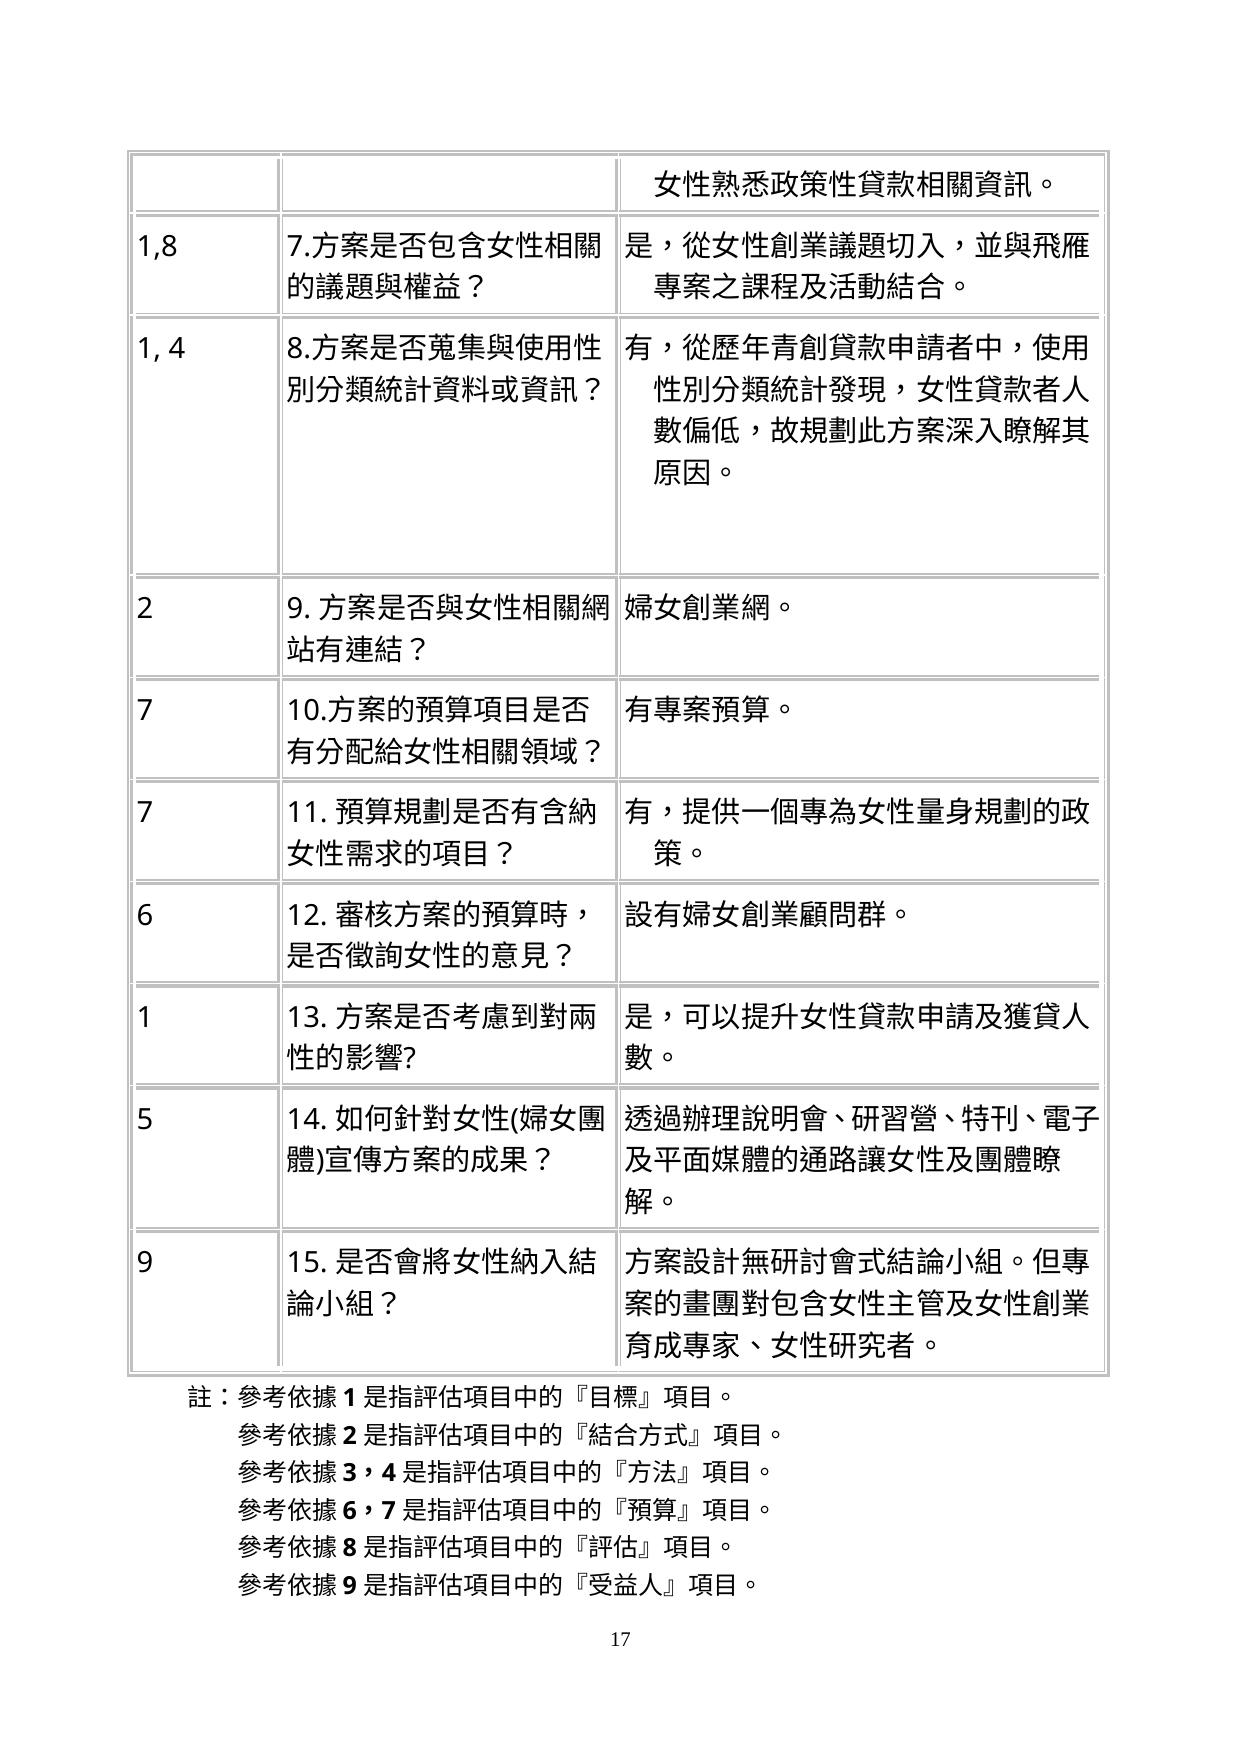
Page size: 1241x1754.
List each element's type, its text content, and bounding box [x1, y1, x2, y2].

table_cell [133, 156, 280, 210]
table_cell 透過辦理說明會、研習營、特刊、電子及平面媒體的通路讓女性及團體瞭解。 [618, 1083, 1107, 1227]
table_cell 有，提供一個專為女性量身規劃的政策。 [618, 777, 1107, 879]
table_cell 有，從歷年青創貸款申請者中，使用性別分類統計發現，女性貸款者人數偏低，故規劃此方案深入瞭解其原因。 [618, 313, 1107, 573]
table_cell 是，可以提升女性貸款申請及獲貸人數。 [618, 981, 1107, 1083]
table_cell 7 [130, 777, 280, 879]
text 註：參考依據1 是指評估項目中的『目標』項目。 [187, 1377, 1053, 1414]
table_cell 7 [130, 675, 280, 777]
table_cell 14. 如何針對女性(婦女團體)宣傳方案的成果？ [283, 1090, 615, 1227]
table_cell 9 [130, 1227, 280, 1371]
table_cell 13. 方案是否考慮到對兩性的影響? [283, 988, 615, 1083]
text 參考依據9 是指評估項目中的『受益人』項目。 [187, 1564, 1053, 1602]
table_cell 6 [130, 879, 280, 981]
table_cell 女性熟悉政策性貸款相關資訊。 [618, 152, 1107, 210]
table_cell [280, 152, 618, 210]
table_cell 設有婦女創業顧問群。 [618, 879, 1107, 981]
table_cell 10.方案的預算項目是否有分配給女性相關領域？ [283, 681, 615, 777]
table_cell 11. 預算規劃是否有含納女性需求的項目？ [283, 783, 615, 879]
text 參考依據2 是指評估項目中的『結合方式』項目。 [187, 1414, 1053, 1452]
text 參考依據3，4 是指評估項目中的『方法』項目。 [187, 1452, 1053, 1489]
table_cell 5 [130, 1083, 280, 1227]
table_cell 是，從女性創業議題切入，並與飛雁專案之課程及活動結合。 [618, 210, 1107, 312]
table_cell 7.方案是否包含女性相關的議題與權益？ [283, 217, 615, 312]
table_cell 1,8 [130, 210, 280, 312]
text 參考依據8 是指評估項目中的『評估』項目。 [187, 1527, 1053, 1564]
table_cell 1, 4 [130, 313, 280, 573]
table_cell 有專案預算。 [618, 675, 1107, 777]
table_cell 方案設計無研討會式結論小組。但專案的畫團對包含女性主管及女性創業育成專家、女性研究者。 [618, 1227, 1107, 1371]
table_cell 婦女創業網。 [618, 573, 1107, 675]
table_cell 15. 是否會將女性納入結論小組？ [280, 1227, 618, 1371]
table_cell 8.方案是否蒐集與使用性別分類統計資料或資訊？ [283, 319, 615, 573]
table_cell 1 [130, 981, 280, 1083]
text 參考依據6，7 是指評估項目中的『預算』項目。 [187, 1489, 1053, 1527]
table_cell 2 [130, 573, 280, 675]
table_cell 12. 審核方案的預算時，是否徵詢女性的意見？ [283, 885, 615, 981]
table_cell 9. 方案是否與女性相關網站有連結？ [283, 579, 615, 675]
